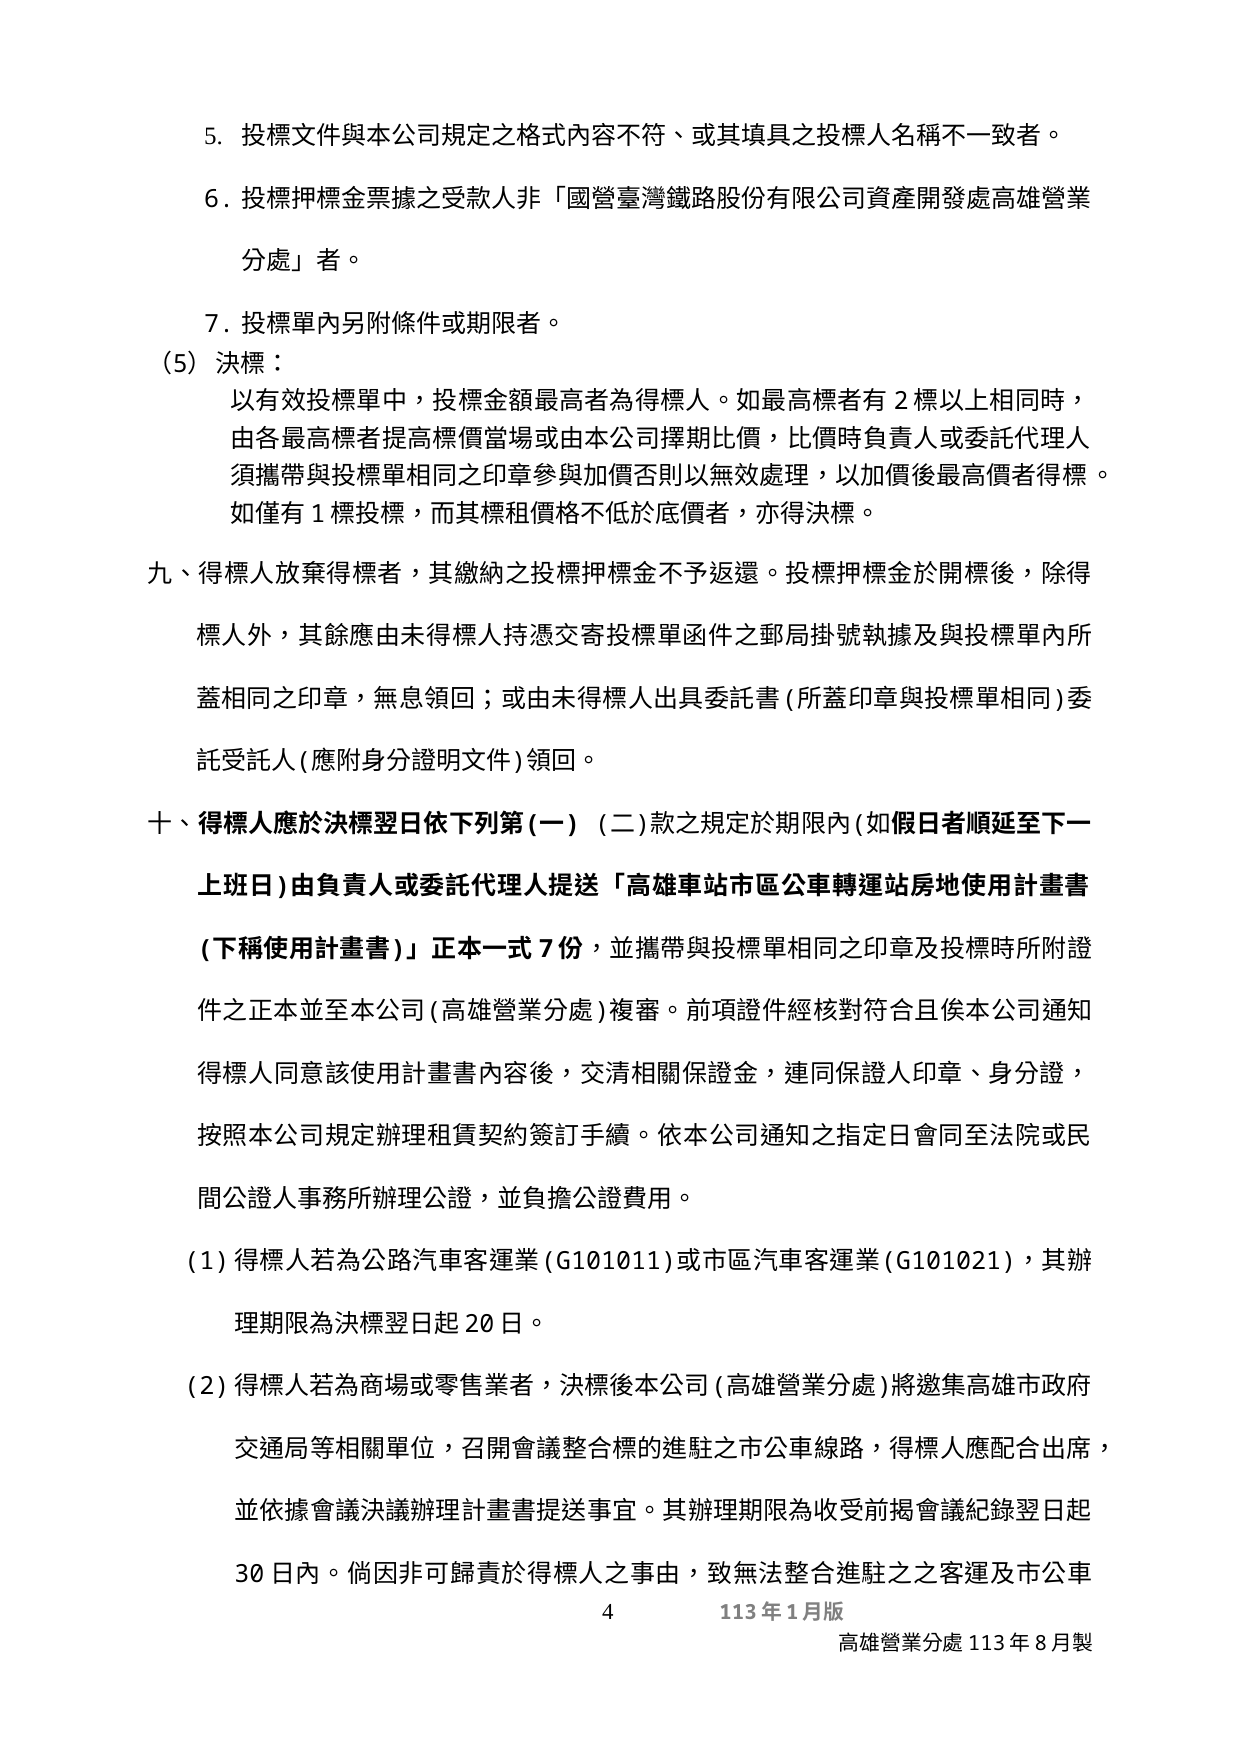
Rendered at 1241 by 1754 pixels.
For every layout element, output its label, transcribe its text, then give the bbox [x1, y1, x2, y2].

list 投標押標金票據之受款人非「國營臺灣鐵路股份有限公司資產開發處高雄營業分處」者。 [204, 154, 1092, 279]
text 十、得標人應於決標翌日依下列第(一) (二)款之規定於期限內(如假日者順延至下一上班日)由負責人或委託代理人提送「高雄車站市區公車轉運站房地使用計畫書(下稱使用計畫書)」正本一式7份，並攜帶與投標單相同之印章及投標時所附證件之正本並至本公司(高雄營業分處)複審。前項證件經核對符合且俟本公司通知得標人同意該使用計畫書內容後，交清相關保證金，連同保證人印章、身分證，按照本公司規定辦理租賃契約簽訂手續。依本公司通知之指定日會同至法院或民間公證人事務所辦理公證，並負擔公證費用。 [148, 779, 1092, 1217]
list 投標文件與本公司規定之格式內容不符、或其填具之投標人名稱不一致者。 [204, 92, 1092, 154]
list 得標人若為商場或零售業者，決標後本公司(高雄營業分處)將邀集高雄市政府交通局等相關單位，召開會議整合標的進駐之市公車線路，得標人應配合出席，並依據會議決議辦理計畫書提送事宜。其辦理期限為收受前揭會議紀錄翌日起30日內。倘因非可歸責於得標人之事由，致無法整合進駐之之客運及市公車路線，且經本公司(高雄營業分處)協調無果後，雙方得依第十七條辦理，得標人不得有其他請求。 [184, 1342, 1092, 1592]
list 得標人若為公路汽車客運業(G101011)或市區汽車客運業(G101021)，其辦理期限為決標翌日起20日。 [184, 1217, 1092, 1342]
text 以有效投標單中，投標金額最高者為得標人。如最高標者有2標以上相同時，由各最高標者提高標價當場或由本公司擇期比價，比價時負責人或委託代理人須攜帶與投標單相同之印章參與加價否則以無效處理，以加價後最高價者得標。如僅有1標投標，而其標租價格不低於底價者，亦得決標。 [230, 379, 1090, 529]
list 決標： [148, 342, 1090, 379]
text 九、得標人放棄得標者，其繳納之投標押標金不予返還。投標押標金於開標後，除得標人外，其餘應由未得標人持憑交寄投標單函件之郵局掛號執據及與投標單內所蓋相同之印章，無息領回；或由未得標人出具委託書(所蓋印章與投標單相同)委託受託人(應附身分證明文件)領回。 [148, 529, 1092, 779]
list 投標單內另附條件或期限者。 [204, 279, 1092, 342]
